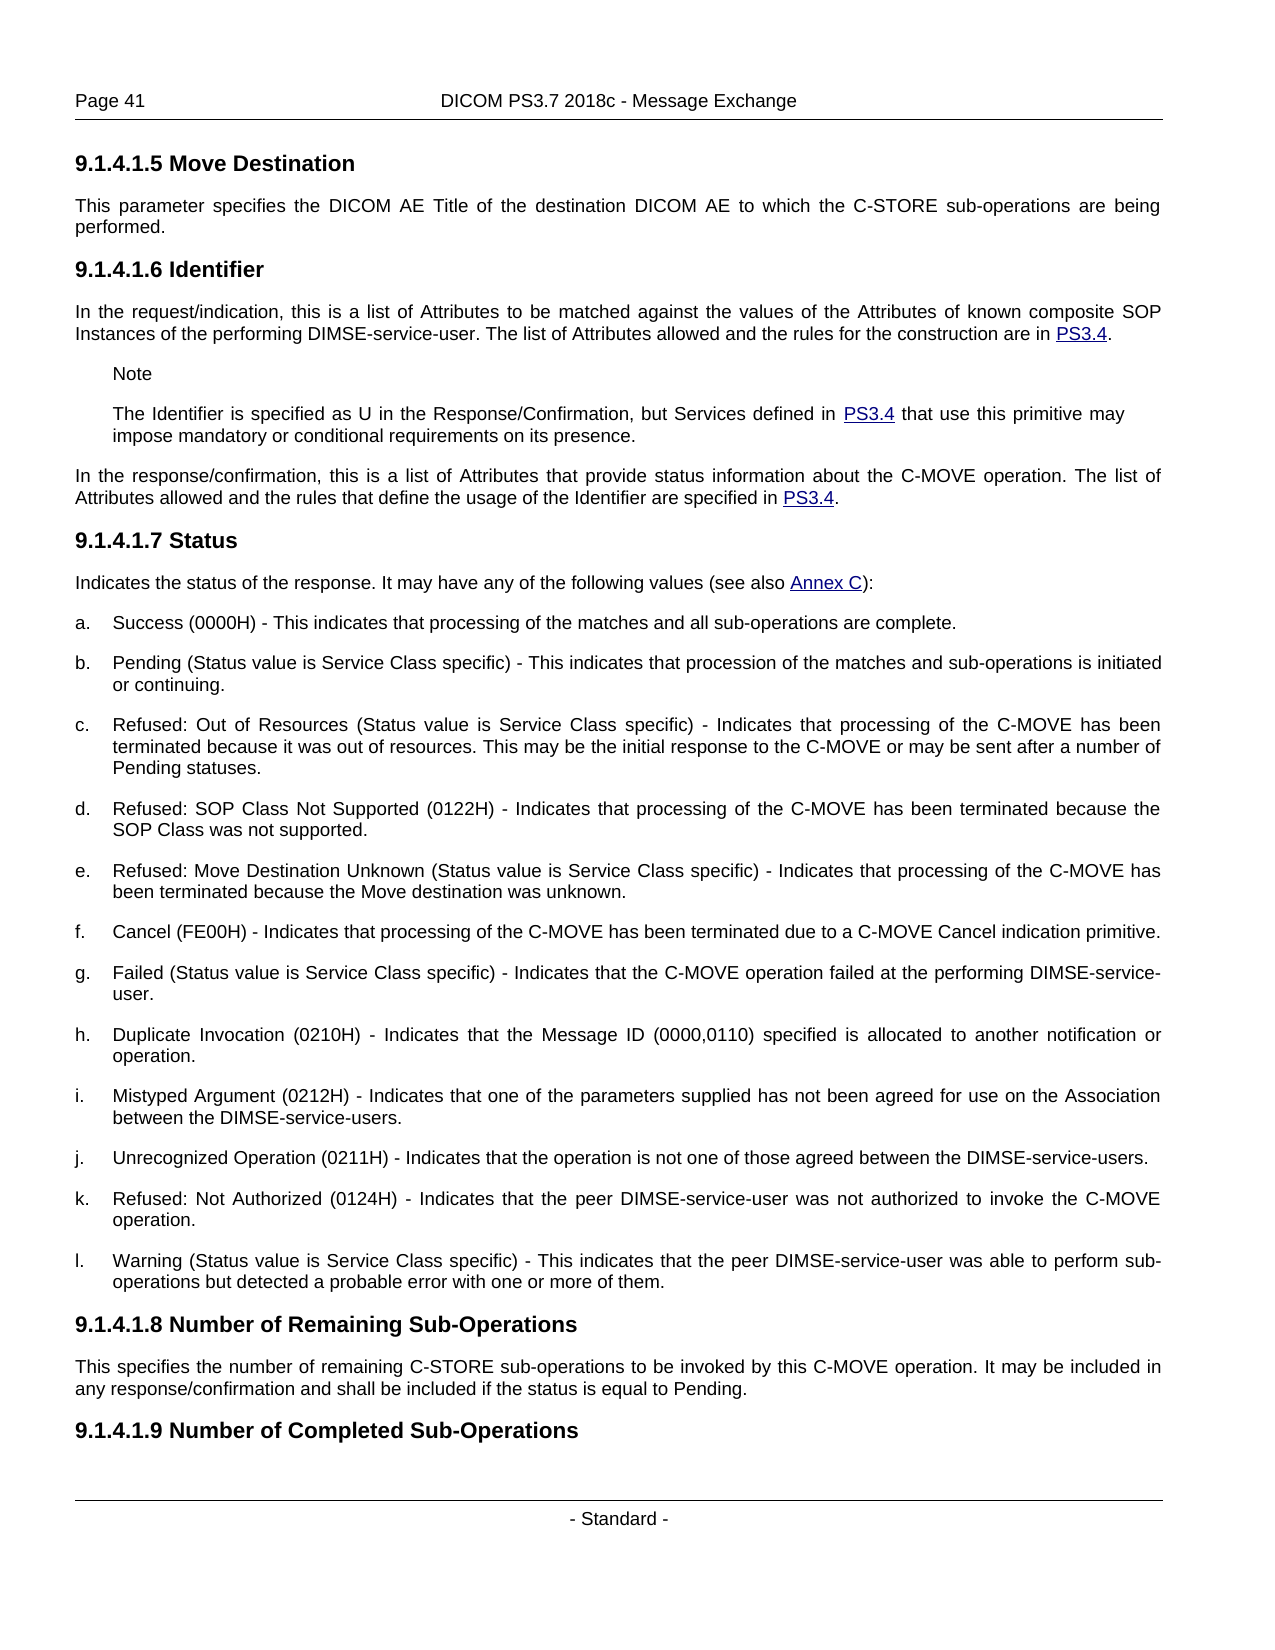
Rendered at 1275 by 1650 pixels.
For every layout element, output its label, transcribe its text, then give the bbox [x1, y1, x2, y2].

text 9.1.4.1.6 Identifier [75, 256, 1162, 282]
list Mistyped Argument (0212H) - Indicates that one of the parameters supplied has not been agreed for use on the Association between the DIMSE-service-users. [75, 1085, 1162, 1128]
list Cancel (FE00H) - Indicates that processing of the C-MOVE has been terminated due to a C-MOVE Cancel indication primitive. [75, 921, 1162, 943]
text In the response/confirmation, this is a list of Attributes that provide status information about the C-MOVE operation. The list of Attributes allowed and the rules that define the usage of the Identifier are specified in PS3.4. [75, 465, 1162, 508]
text This parameter specifies the DICOM AE Title of the destination DICOM AE to which the C-STORE sub-operations are being performed. [75, 194, 1162, 238]
text Indicates the status of the response. It may have any of the following values (see also Annex C): [75, 572, 1162, 593]
list Success (0000H) - This indicates that processing of the matches and all sub-operations are complete. [75, 612, 1162, 633]
list Pending (Status value is Service Class specific) - This indicates that procession of the matches and sub-operations is initiated or continuing. [75, 652, 1162, 695]
list Unrecognized Operation (0211H) - Indicates that the operation is not one of those agreed between the DIMSE-service-users. [75, 1147, 1162, 1169]
text 9.1.4.1.8 Number of Remaining Sub-Operations [75, 1311, 1162, 1337]
list Duplicate Invocation (0210H) - Indicates that the Message ID (0000,0110) specified is allocated to another notification or operation. [75, 1023, 1162, 1067]
list Refused: Move Destination Unknown (Status value is Service Class specific) - Indicates that processing of the C-MOVE has been terminated because the Move destination was unknown. [75, 859, 1162, 902]
text The Identifier is specified as U in the Response/Confirmation, but Services defined in PS3.4 that use this primitive may impose mandatory or conditional requirements on its presence. [112, 403, 1125, 446]
list Failed (Status value is Service Class specific) - Indicates that the C-MOVE operation failed at the performing DIMSE-service-user. [75, 962, 1162, 1005]
text This specifies the number of remaining C-STORE sub-operations to be invoked by this C-MOVE operation. It may be included in any response/confirmation and shall be included if the status is equal to Pending. [75, 1356, 1162, 1399]
text 9.1.4.1.7 Status [75, 527, 1162, 553]
list Refused: Not Authorized (0124H) - Indicates that the peer DIMSE-service-user was not authorized to invoke the C-MOVE operation. [75, 1187, 1162, 1231]
list Refused: Out of Resources (Status value is Service Class specific) - Indicates that processing of the C-MOVE has been terminated because it was out of resources. This may be the initial response to the C-MOVE or may be sent after a number of Pending statuses. [75, 714, 1162, 779]
list Refused: SOP Class Not Supported (0122H) - Indicates that processing of the C-MOVE has been terminated because the SOP Class was not supported. [75, 797, 1162, 841]
list Warning (Status value is Service Class specific) - This indicates that the peer DIMSE-service-user was able to perform sub-operations but detected a probable error with one or more of them. [75, 1249, 1162, 1292]
text 9.1.4.1.5 Move Destination [75, 150, 1162, 176]
text 9.1.4.1.9 Number of Completed Sub-Operations [75, 1418, 1162, 1443]
text In the request/indication, this is a list of Attributes to be matched against the values of the Attributes of known composite SOP Instances of the performing DIMSE-service-user. The list of Attributes allowed and the rules for the construction are in PS3.4. [75, 301, 1162, 344]
text Note [112, 363, 1125, 384]
